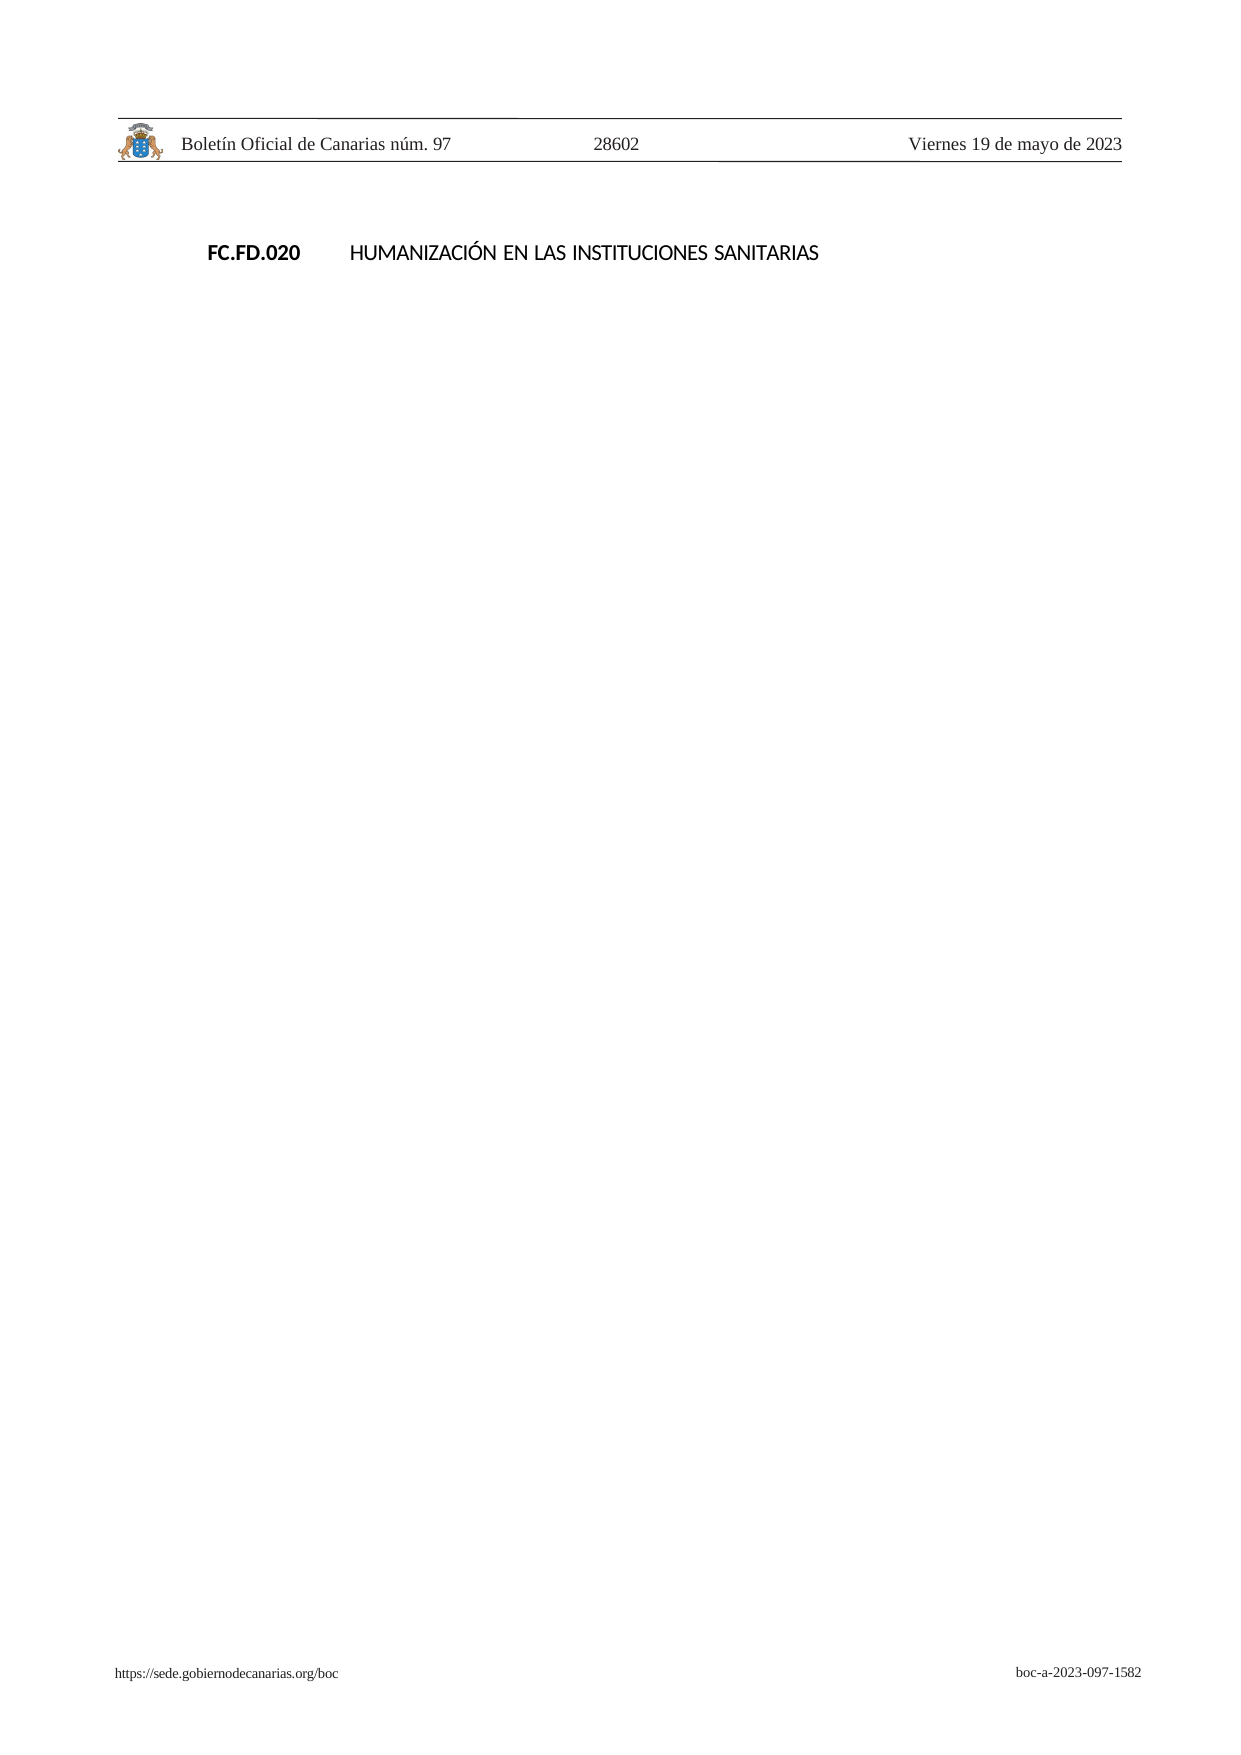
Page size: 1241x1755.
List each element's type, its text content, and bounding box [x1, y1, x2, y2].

text FC.FD.020 HUMANIZACIÓN EN LAS INSTITUCIONES SANITARIAS [207, 238, 1066, 266]
